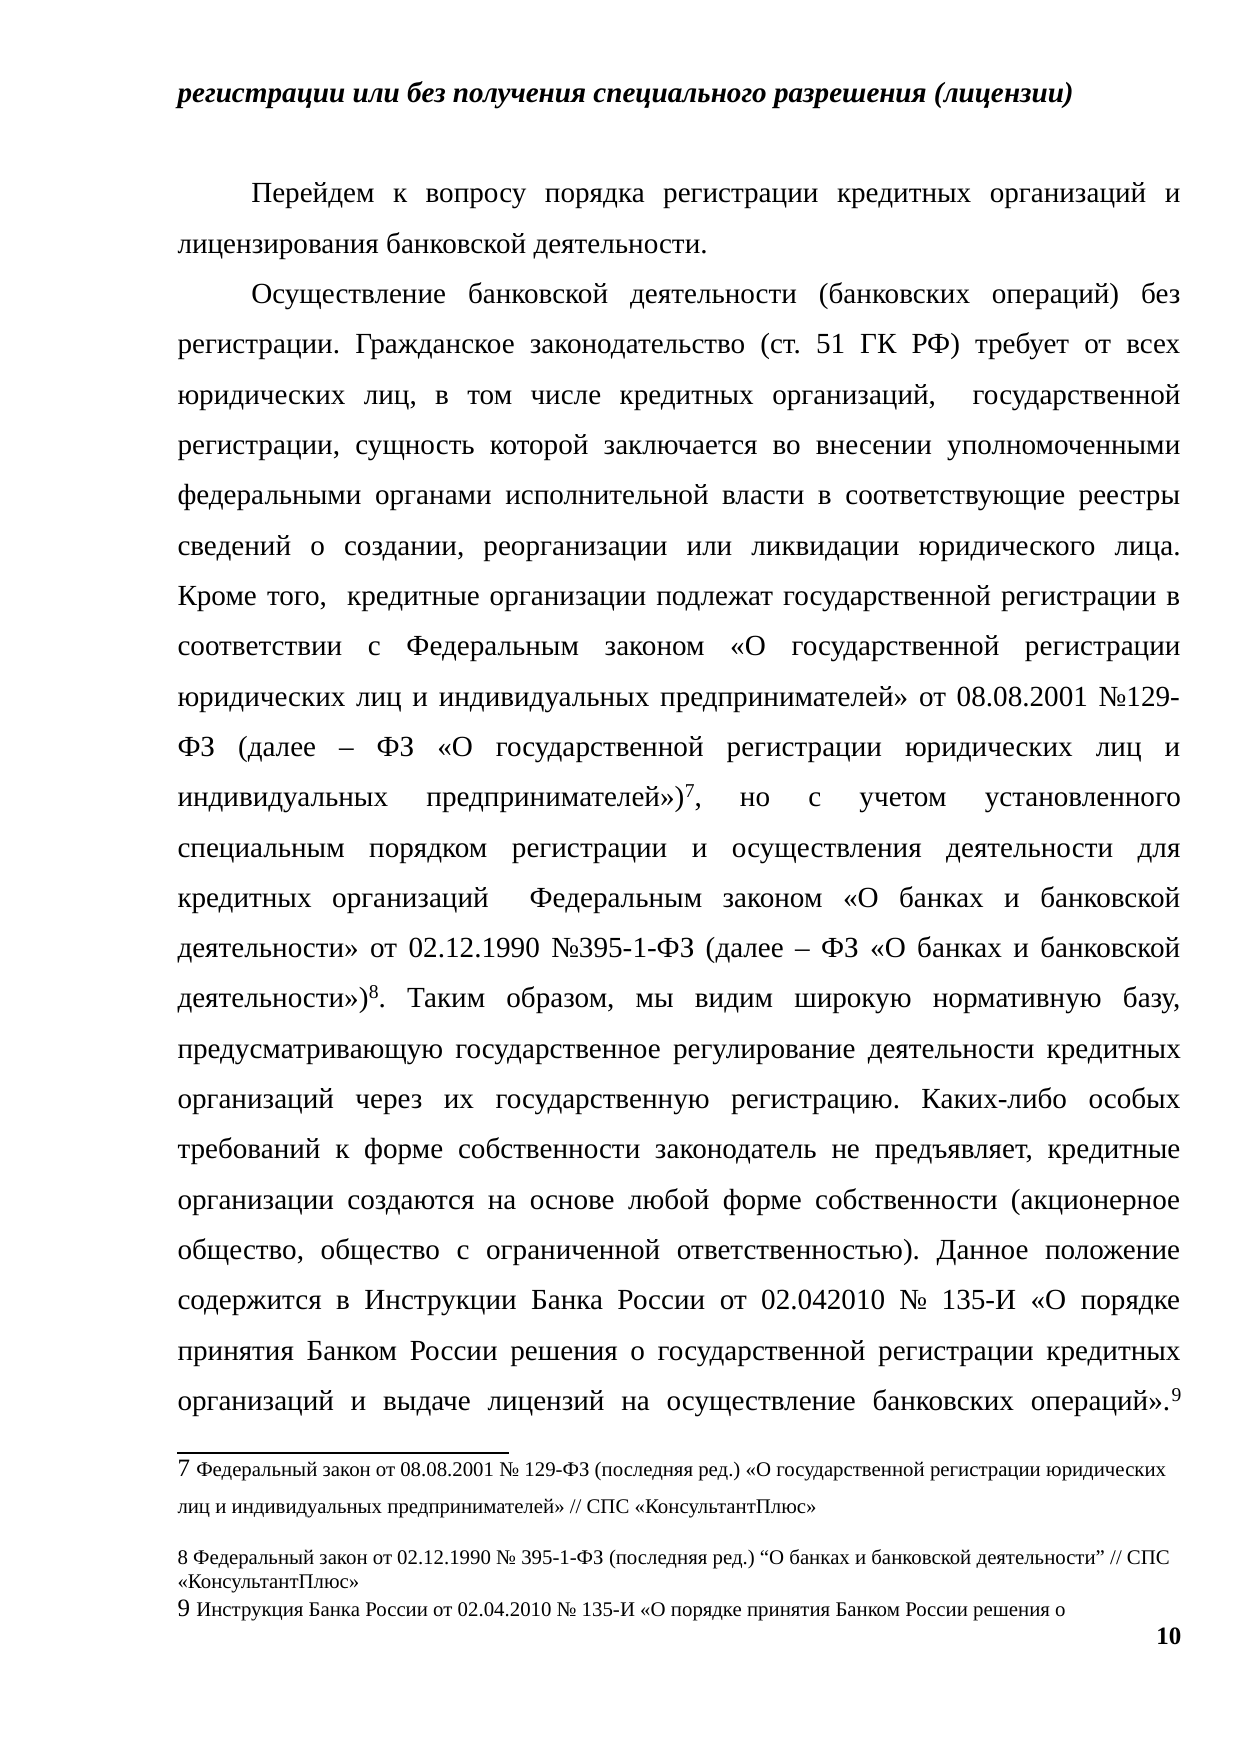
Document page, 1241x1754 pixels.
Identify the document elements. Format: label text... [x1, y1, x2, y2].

text регистрации или без получения специального разрешения (лицензии) [177, 75, 1181, 108]
text Федеральный закон от 08.08.2001 № 129-ФЗ (последняя ред.) «О государственной регистрации юридических лиц и индивидуальных предпринимателей» // СПС «КонсультантПлюс» [177, 1453, 1181, 1518]
text Федеральный закон от 02.12.1990 № 395-1-ФЗ (последняя ред.) “О банках и банковской деятельности” // СПС «КонсультантПлюс» [177, 1544, 1181, 1593]
text Перейдем к вопросу порядка регистрации кредитных организаций и лицензирования банковской деятельности. [177, 176, 1181, 259]
text Осуществление банковской деятельности (банковских операций) без регистрации. Гражданское законодательство (ст. 51 ГК РФ) требует от всех юридических лиц, в том числе кредитных организаций, государственной регистрации, сущность которой заключается во внесении уполномоченными федеральными органами исполнительной власти в соответствующие реестры сведений о создании, реорганизации или ликвидации юридического лица. Кроме того, кредитные организации подлежат государственной регистрации в соответствии с Федеральным законом «О государственной регистрации юридических лиц и индивидуальных предпринимателей» от 08.08.2001 №129-ФЗ (далее – ФЗ «О государственной регистрации юридических лиц и индивидуальных предпринимателей»), но с учетом установленного специальным порядком регистрации и осуществления деятельности для кредитных организаций Федеральным законом «О банках и банковской деятельности» от 02.12.1990 №395-1-ФЗ (далее – ФЗ «О банках и банковской деятельности»). Таким образом, мы видим широкую нормативную базу, предусматривающую государственное регулирование деятельности кредитных организаций через их государственную регистрацию. Каких-либо особых требований к форме собственности законодатель не предъявляет, кредитные организации создаются на основе любой форме собственности (акционерное общество, общество с ограниченной ответственностью). Данное положение содержится в Инструкции Банка России от 02.042010 № 135-И «О порядке принятия Банком России решения о государственной регистрации кредитных организаций и выдаче лицензий на осуществление банковских операций». Решение о государственной регистрации кредитной организации принимается Банком России, который в целях осуществления контрольно-надзорных функций Книгу государственной регистрации кредитных организаций. Таким образом, отметим, что деятельность Банка России по регистрации и лицензированию кредитных организаций является ни чем иным, как контролем и надзором банковской деятельности посредством нормативно-правового регулирования. [177, 276, 1181, 1417]
text Инструкция Банка России от 02.04.2010 № 135-И «О порядке принятия Банком России решения о [177, 1593, 1181, 1621]
